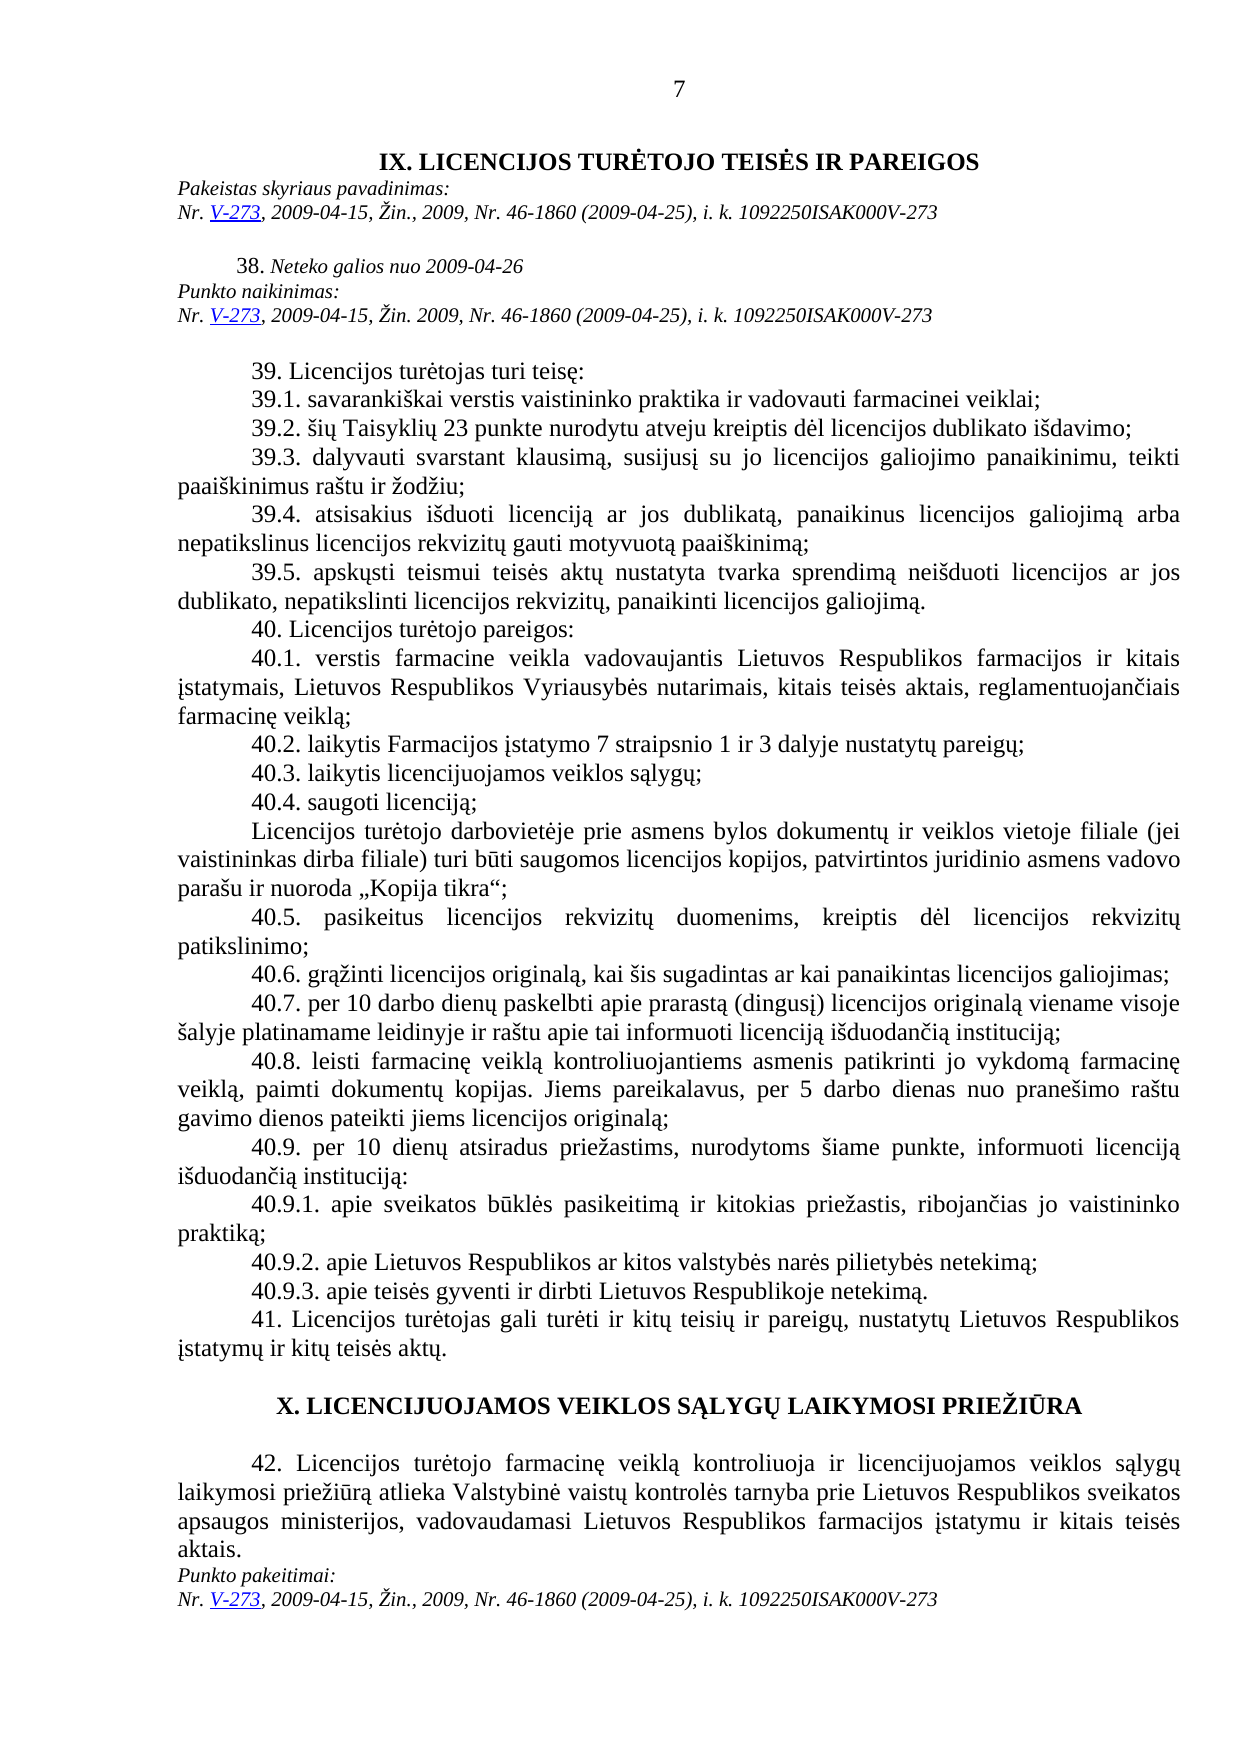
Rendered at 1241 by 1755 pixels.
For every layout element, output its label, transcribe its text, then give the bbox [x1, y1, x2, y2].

text 42. Licencijos turėtojo farmacinę veiklą kontroliuoja ir licencijuojamos veiklos sąlygų laikymosi priežiūrą atlieka Valstybinė vaistų kontrolės tarnyba prie Lietuvos Respublikos sveikatos apsaugos ministerijos, vadovaudamasi Lietuvos Respublikos farmacijos įstatymu ir kitais teisės aktais. [177, 1448, 1181, 1563]
text Nr. V-273, 2009-04-15, Žin., 2009, Nr. 46-1860 (2009-04-25), i. k. 1092250ISAK000V-273 [177, 200, 1181, 224]
text 40.9.2. apie Lietuvos Respublikos ar kitos valstybės narės pilietybės netekimą; [177, 1247, 1181, 1276]
text 40.1. verstis farmacine veikla vadovaujantis Lietuvos Respublikos farmacijos ir kitais įstatymais, Lietuvos Respublikos Vyriausybės nutarimais, kitais teisės aktais, reglamentuojančiais farmacinę veiklą; [177, 643, 1181, 729]
text IX. LICENCIJOS TURĖTOJO TEISĖS IR PAREIGOS [177, 147, 1181, 176]
text X. LICENCIJUOJAMOS VEIKLOS SĄLYGŲ LAIKYMOSI PRIEŽIŪRA [177, 1391, 1181, 1419]
text 40.8. leisti farmacinę veiklą kontroliuojantiems asmenis patikrinti jo vykdomą farmacinę veiklą, paimti dokumentų kopijas. Jiems pareikalavus, per 5 darbo dienas nuo pranešimo raštu gavimo dienos pateikti jiems licencijos originalą; [177, 1046, 1181, 1132]
text 39.1. savarankiškai verstis vaistininko praktika ir vadovauti farmacinei veiklai; [177, 384, 1181, 413]
text 40.5. pasikeitus licencijos rekvizitų duomenims, kreiptis dėl licencijos rekvizitų patikslinimo; [177, 902, 1181, 959]
text 39.2. šių Taisyklių 23 punkte nurodytu atveju kreiptis dėl licencijos dublikato išdavimo; [177, 413, 1181, 442]
text 40.2. laikytis Farmacijos įstatymo 7 straipsnio 1 ir 3 dalyje nustatytų pareigų; [177, 729, 1181, 758]
text 40.9.1. apie sveikatos būklės pasikeitimą ir kitokias priežastis, ribojančias jo vaistininko praktiką; [177, 1189, 1181, 1247]
text Punkto pakeitimai: [177, 1563, 1181, 1587]
text 39.5. apskųsti teismui teisės aktų nustatyta tvarka sprendimą neišduoti licencijos ar jos dublikato, nepatikslinti licencijos rekvizitų, panaikinti licencijos galiojimą. [177, 557, 1181, 614]
text 40.7. per 10 darbo dienų paskelbti apie prarastą (dingusį) licencijos originalą viename visoje šalyje platinamame leidinyje ir raštu apie tai informuoti licenciją išduodančią instituciją; [177, 988, 1181, 1046]
text 39.4. atsisakius išduoti licenciją ar jos dublikatą, panaikinus licencijos galiojimą arba nepatikslinus licencijos rekvizitų gauti motyvuotą paaiškinimą; [177, 499, 1181, 557]
text 38. Neteko galios nuo 2009-04-26 [177, 252, 1181, 279]
text 39. Licencijos turėtojas turi teisę: [177, 356, 1181, 384]
text Punkto naikinimas: [177, 279, 1181, 303]
text Pakeistas skyriaus pavadinimas: [177, 176, 1181, 200]
text Nr. V-273, 2009-04-15, Žin., 2009, Nr. 46-1860 (2009-04-25), i. k. 1092250ISAK000V-273 [177, 1587, 1181, 1611]
text 40.9. per 10 dienų atsiradus priežastims, nurodytoms šiame punkte, informuoti licenciją išduodančią instituciją: [177, 1132, 1181, 1189]
text 39.3. dalyvauti svarstant klausimą, susijusį su jo licencijos galiojimo panaikinimu, teikti paaiškinimus raštu ir žodžiu; [177, 442, 1181, 499]
text Licencijos turėtojo darbovietėje prie asmens bylos dokumentų ir veiklos vietoje filiale (jei vaistininkas dirba filiale) turi būti saugomos licencijos kopijos, patvirtintos juridinio asmens vadovo parašu ir nuoroda „Kopija tikra“; [177, 816, 1181, 902]
text 41. Licencijos turėtojas gali turėti ir kitų teisių ir pareigų, nustatytų Lietuvos Respublikos įstatymų ir kitų teisės aktų. [177, 1304, 1181, 1362]
text 40.6. grąžinti licencijos originalą, kai šis sugadintas ar kai panaikintas licencijos galiojimas; [177, 959, 1181, 988]
text 40.9.3. apie teisės gyventi ir dirbti Lietuvos Respublikoje netekimą. [177, 1276, 1181, 1304]
text 40.4. saugoti licenciją; [177, 787, 1181, 816]
text Nr. V-273, 2009-04-15, Žin. 2009, Nr. 46-1860 (2009-04-25), i. k. 1092250ISAK000V-273 [177, 303, 1181, 327]
text 40.3. laikytis licencijuojamos veiklos sąlygų; [177, 758, 1181, 787]
text 40. Licencijos turėtojo pareigos: [177, 614, 1181, 643]
